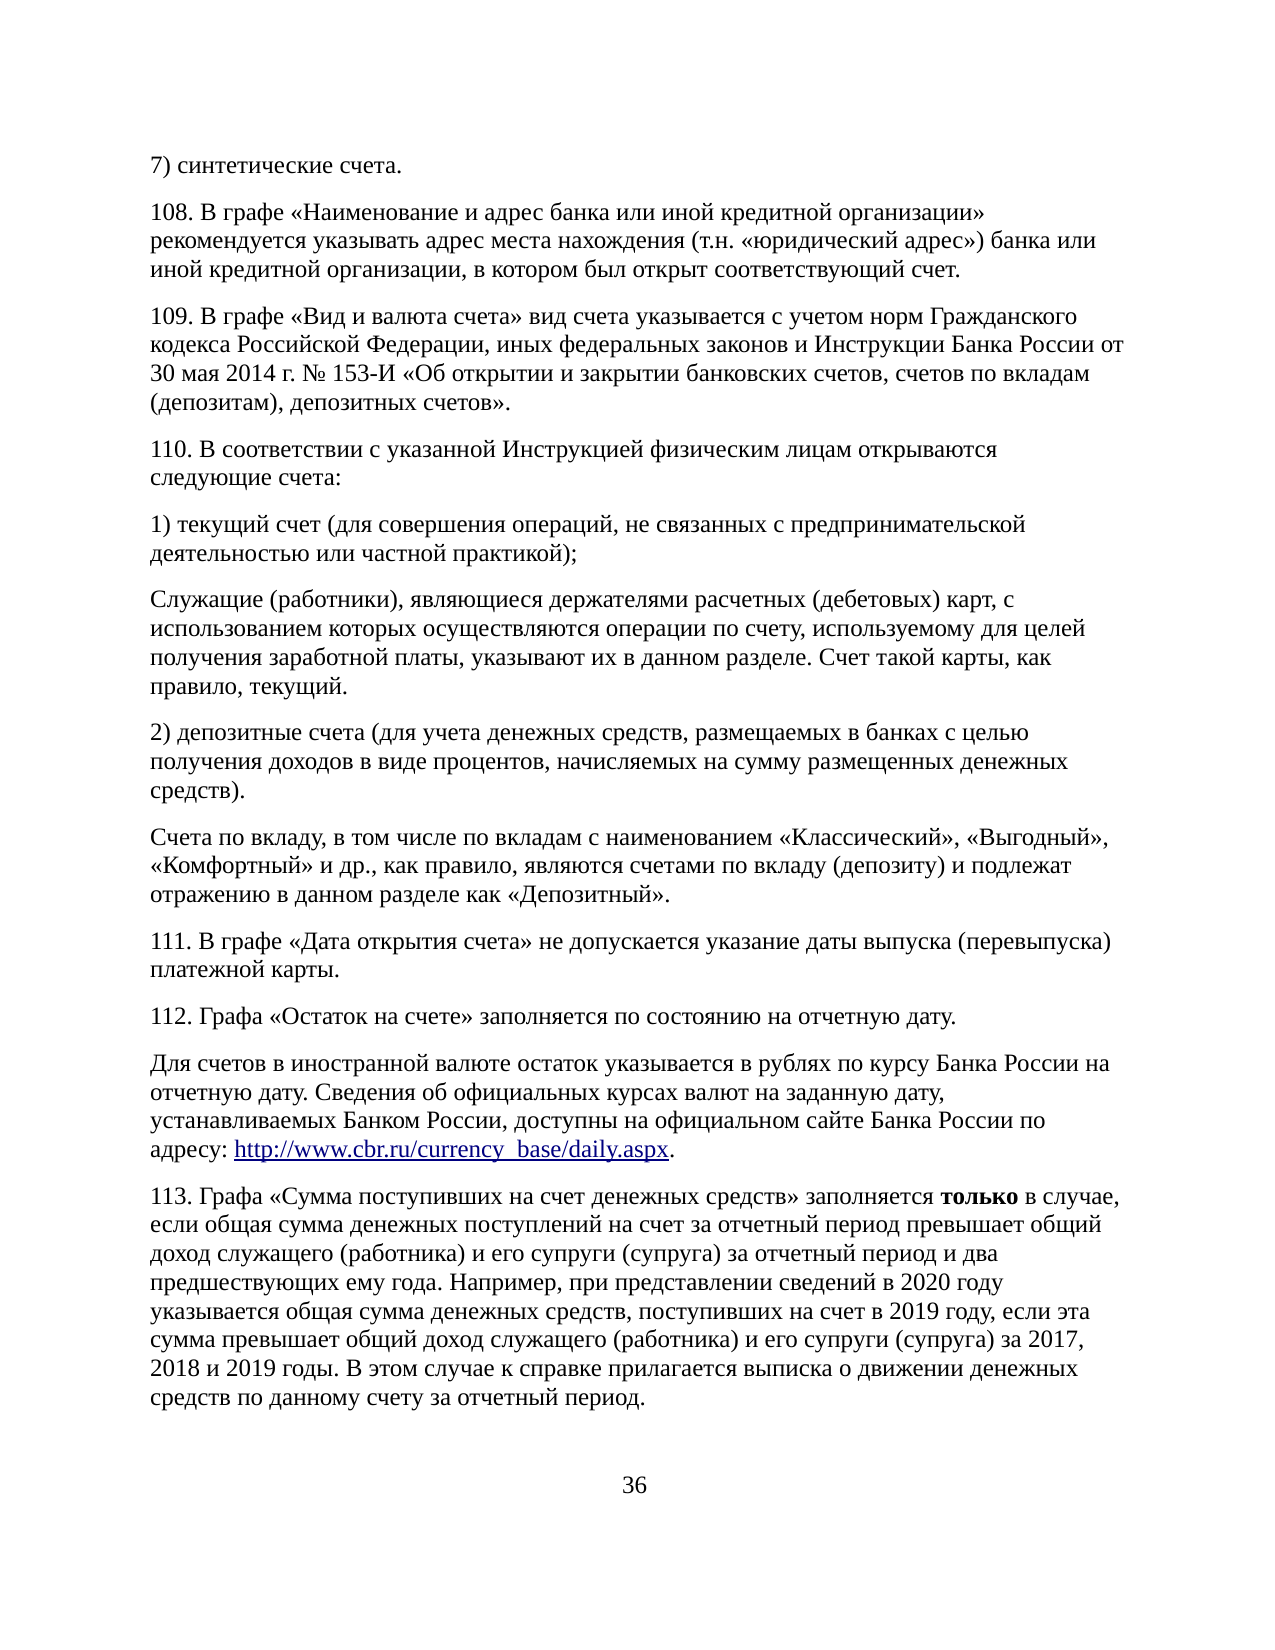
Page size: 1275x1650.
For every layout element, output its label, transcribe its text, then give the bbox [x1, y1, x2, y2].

text Для счетов в иностранной валюте остаток указывается в рублях по курсу Банка России на отчетную дату. Сведения об официальных курсах валют на заданную дату, устанавливаемых Банком России, доступны на официальном сайте Банка России по адресу: http://www.cbr.ru/currency_base/daily.aspx. [150, 1048, 1125, 1163]
text 112. Графа «Остаток на счете» заполняется по состоянию на отчетную дату. [150, 1001, 1125, 1030]
text 110. В соответствии с указанной Инструкцией физическим лицам открываются следующие счета: [150, 434, 1125, 491]
text Служащие (работники), являющиеся держателями расчетных (дебетовых) карт, с использованием которых осуществляются операции по счету, используемому для целей получения заработной платы, указывают их в данном разделе. Счет такой карты, как правило, текущий. [150, 584, 1125, 699]
text 1) текущий счет (для совершения операций, не связанных с предпринимательской деятельностью или частной практикой); [150, 509, 1125, 567]
text 2) депозитные счета (для учета денежных средств, размещаемых в банках с целью получения доходов в виде процентов, начисляемых на сумму размещенных денежных средств). [150, 717, 1125, 804]
text 109. В графе «Вид и валюта счета» вид счета указывается с учетом норм Гражданского кодекса Российской Федерации, иных федеральных законов и Инструкции Банка России от 30 мая 2014 г. № 153-И «Об открытии и закрытии банковских счетов, счетов по вкладам (депозитам), депозитных счетов». [150, 301, 1125, 416]
text 7) синтетические счета. [150, 150, 1125, 179]
text Счета по вкладу, в том числе по вкладам с наименованием «Классический», «Выгодный», «Комфортный» и др., как правило, являются счетами по вкладу (депозиту) и подлежат отражению в данном разделе как «Депозитный». [150, 822, 1125, 908]
text 111. В графе «Дата открытия счета» не допускается указание даты выпуска (перевыпуска) платежной карты. [150, 926, 1125, 983]
text 108. В графе «Наименование и адрес банка или иной кредитной организации» рекомендуется указывать адрес места нахождения (т.н. «юридический адрес») банка или иной кредитной организации, в котором был открыт соответствующий счет. [150, 197, 1125, 283]
text 113. Графа «Сумма поступивших на счет денежных средств» заполняется только в случае, если общая сумма денежных поступлений на счет за отчетный период превышает общий доход служащего (работника) и его супруги (супруга) за отчетный период и два предшествующих ему года. Например, при представлении сведений в 2020 году указывается общая сумма денежных средств, поступивших на счет в 2019 году, если эта сумма превышает общий доход служащего (работника) и его супруги (супруга) за 2017, 2018 и 2019 годы. В этом случае к справке прилагается выписка о движении денежных средств по данному счету за отчетный период. [150, 1181, 1125, 1411]
